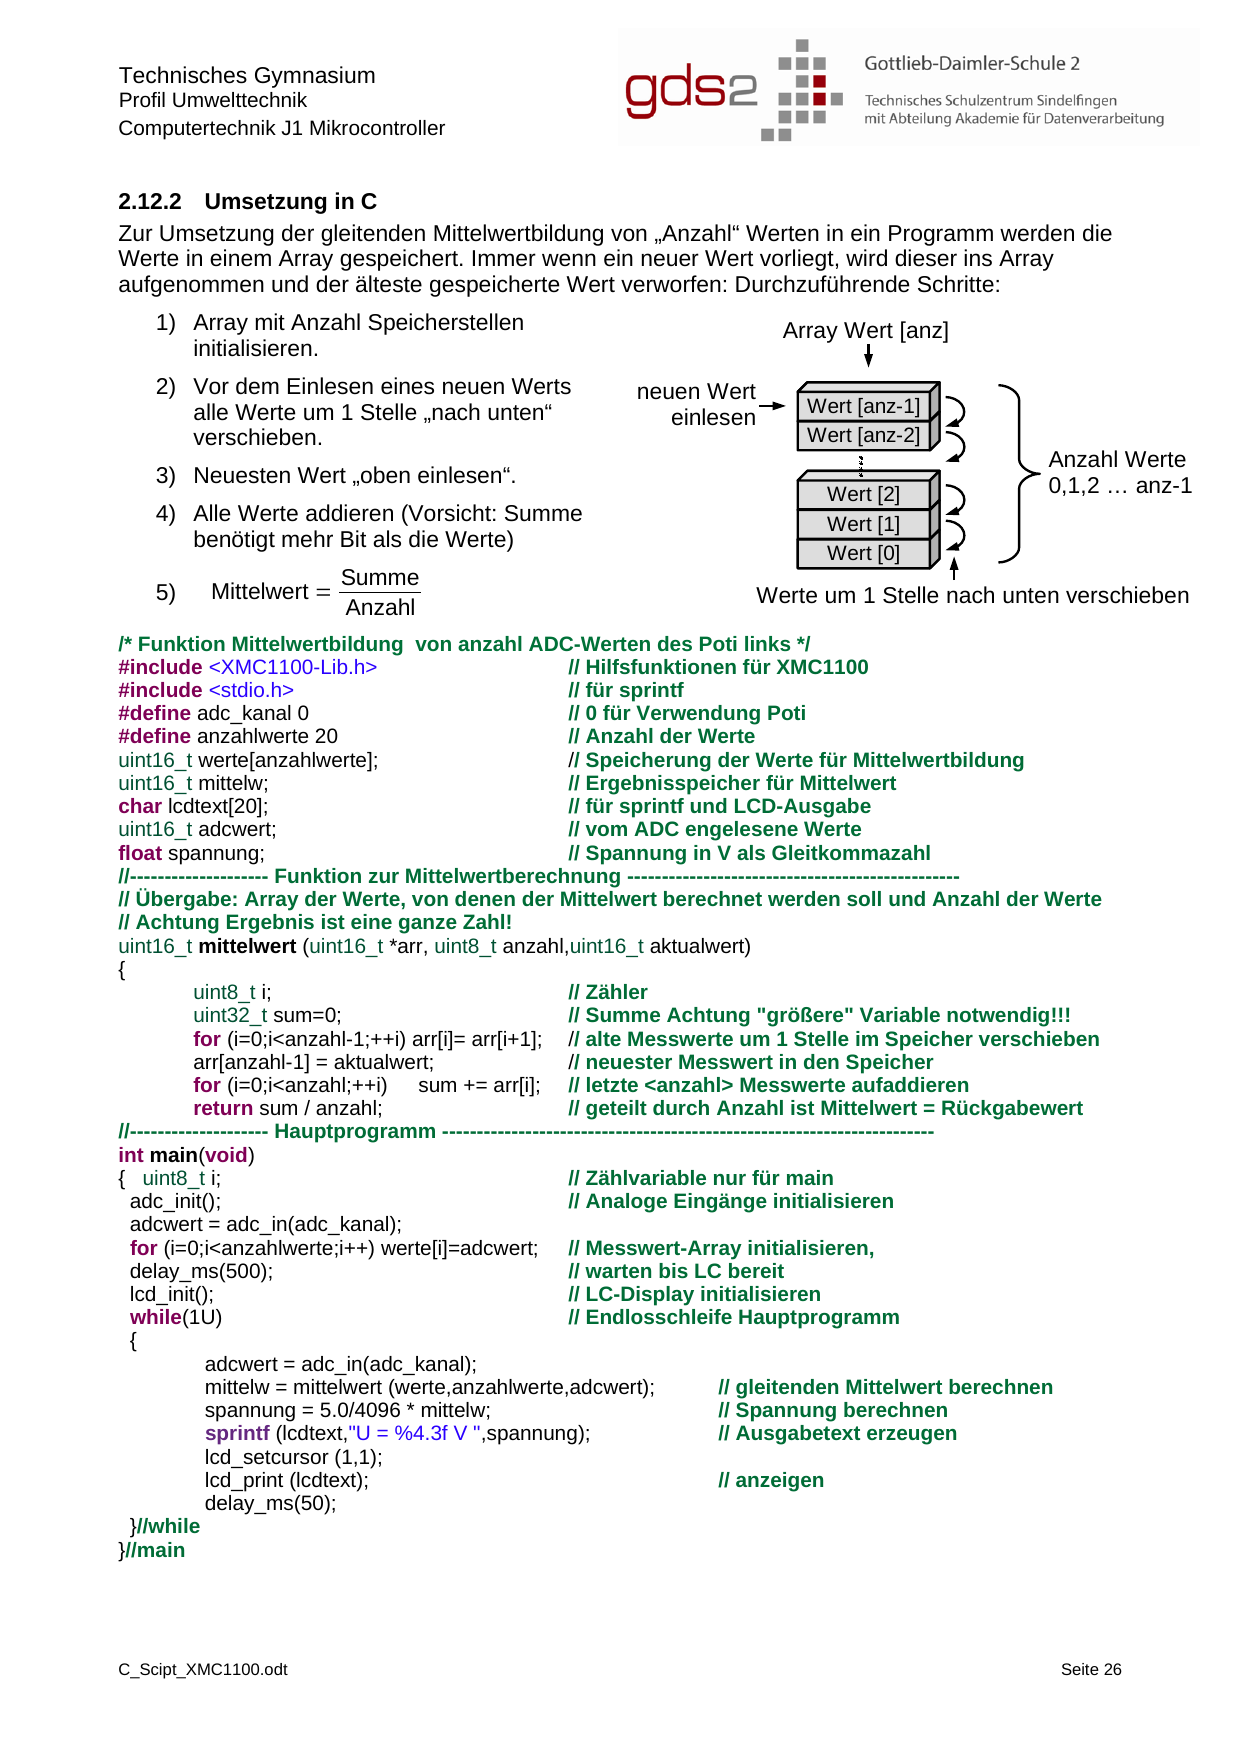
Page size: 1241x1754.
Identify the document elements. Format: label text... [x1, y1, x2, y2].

text spannung = 5.0/4096 * mittelw; // Spannung berechnen [118, 1399, 1122, 1422]
text lcd_print (lcdtext); // anzeigen [118, 1468, 1122, 1492]
text delay_ms(500); // warten bis LC bereit [118, 1259, 1122, 1283]
text while(1U) // Endlosschleife Hauptprogramm [118, 1306, 1122, 1329]
text lcd_init(); // LC-Display initialisieren [118, 1283, 1122, 1306]
text // Übergabe: Array der Werte, von denen der Mittelwert berechnet werden soll und Anzahl der Werte [118, 888, 1122, 911]
text for (i=0;i<anzahl;++i) sum += arr[i]; // letzte <anzahl> Messwerte aufaddieren [118, 1073, 1122, 1097]
text adc_init(); // Analoge Eingänge initialisieren [118, 1190, 1122, 1213]
text /* Funktion Mittelwertbildung von anzahl ADC-Werten des Poti links */ [118, 632, 1122, 655]
text { [118, 1329, 1122, 1352]
text char lcdtext[20]; // für sprintf und LCD-Ausgabe [118, 795, 1122, 818]
text float spannung; // Spannung in V als Gleitkommazahl [118, 841, 1122, 864]
text uint16_t adcwert; // vom ADC engelesene Werte [118, 818, 1122, 841]
text uint16_t mittelw; // Ergebnisspeicher für Mittelwert [118, 772, 1122, 795]
list Vor dem Einlesen eines neuen Werts alle Werte um 1 Stelle „nach unten“ verschieben. [156, 374, 629, 451]
text arr[anzahl-1] = aktualwert; // neuester Messwert in den Speicher [118, 1050, 1122, 1073]
text { uint8_t i; // Zählvariable nur für main [118, 1166, 1122, 1190]
text adcwert = adc_in(adc_kanal); [118, 1213, 1122, 1236]
text { [118, 957, 1122, 981]
picture [617, 28, 1201, 146]
text sprintf (lcdtext,"U = %4.3f V ",spannung); // Ausgabetext erzeugen [118, 1422, 1122, 1445]
text #include <stdio.h> // für sprintf [118, 679, 1122, 702]
text uint8_t i; // Zähler [118, 981, 1122, 1004]
text int main(void) [118, 1143, 1122, 1166]
text //-------------------- Hauptprogramm ----------------------------------------------------------------------- [118, 1120, 1122, 1143]
list Array mit Anzahl Speicherstellen initialisieren. [156, 310, 1122, 361]
text for (i=0;i<anzahl-1;++i) arr[i]= arr[i+1]; // alte Messwerte um 1 Stelle im Speicher verschieben [118, 1027, 1122, 1050]
subtitle Umsetzung in C [118, 189, 1122, 214]
text #define adc_kanal 0 // 0 für Verwendung Poti [118, 702, 1122, 725]
text for (i=0;i<anzahlwerte;i++) werte[i]=adcwert; // Messwert-Array initialisieren, [118, 1236, 1122, 1259]
text delay_ms(50); [118, 1492, 1122, 1515]
list Neuesten Wert „oben einlesen“. [156, 463, 629, 489]
list Alle Werte addieren (Vorsicht: Summe benötigt mehr Bit als die Werte) [156, 501, 629, 552]
text #include <XMC1100-Lib.h> // Hilfsfunktionen für XMC1100 [118, 655, 1122, 679]
text Zur Umsetzung der gleitenden Mittelwertbildung von „Anzahl“ Werten in ein Programm werden die Werte in einem Array gespeichert. Immer wenn ein neuer Wert vorliegt, wird dieser ins Array aufgenommen und der älteste gespeicherte Wert verworfen: Durchzuführende Schritte: [118, 221, 1122, 297]
text adcwert = adc_in(adc_kanal); [118, 1352, 1122, 1376]
text uint16_t mittelwert (uint16_t *arr, uint8_t anzahl,uint16_t aktualwert) [118, 934, 1122, 957]
text // Achtung Ergebnis ist eine ganze Zahl! [118, 911, 1122, 934]
text uint32_t sum=0; // Summe Achtung "größere" Variable notwendig!!! [118, 1004, 1122, 1027]
text //-------------------- Funktion zur Mittelwertberechnung ------------------------------------------------ [118, 864, 1122, 888]
text return sum / anzahl; // geteilt durch Anzahl ist Mittelwert = Rückgabewert [118, 1097, 1122, 1120]
text mittelw = mittelwert (werte,anzahlwerte,adcwert); // gleitenden Mittelwert berechnen [118, 1376, 1122, 1399]
text }//while [118, 1515, 1122, 1538]
text lcd_setcursor (1,1); [118, 1445, 1122, 1468]
text uint16_t werte[anzahlwerte]; // Speicherung der Werte für Mittelwertbildung [118, 748, 1122, 772]
text }//main [118, 1538, 1122, 1561]
text #define anzahlwerte 20 // Anzahl der Werte [118, 725, 1122, 748]
